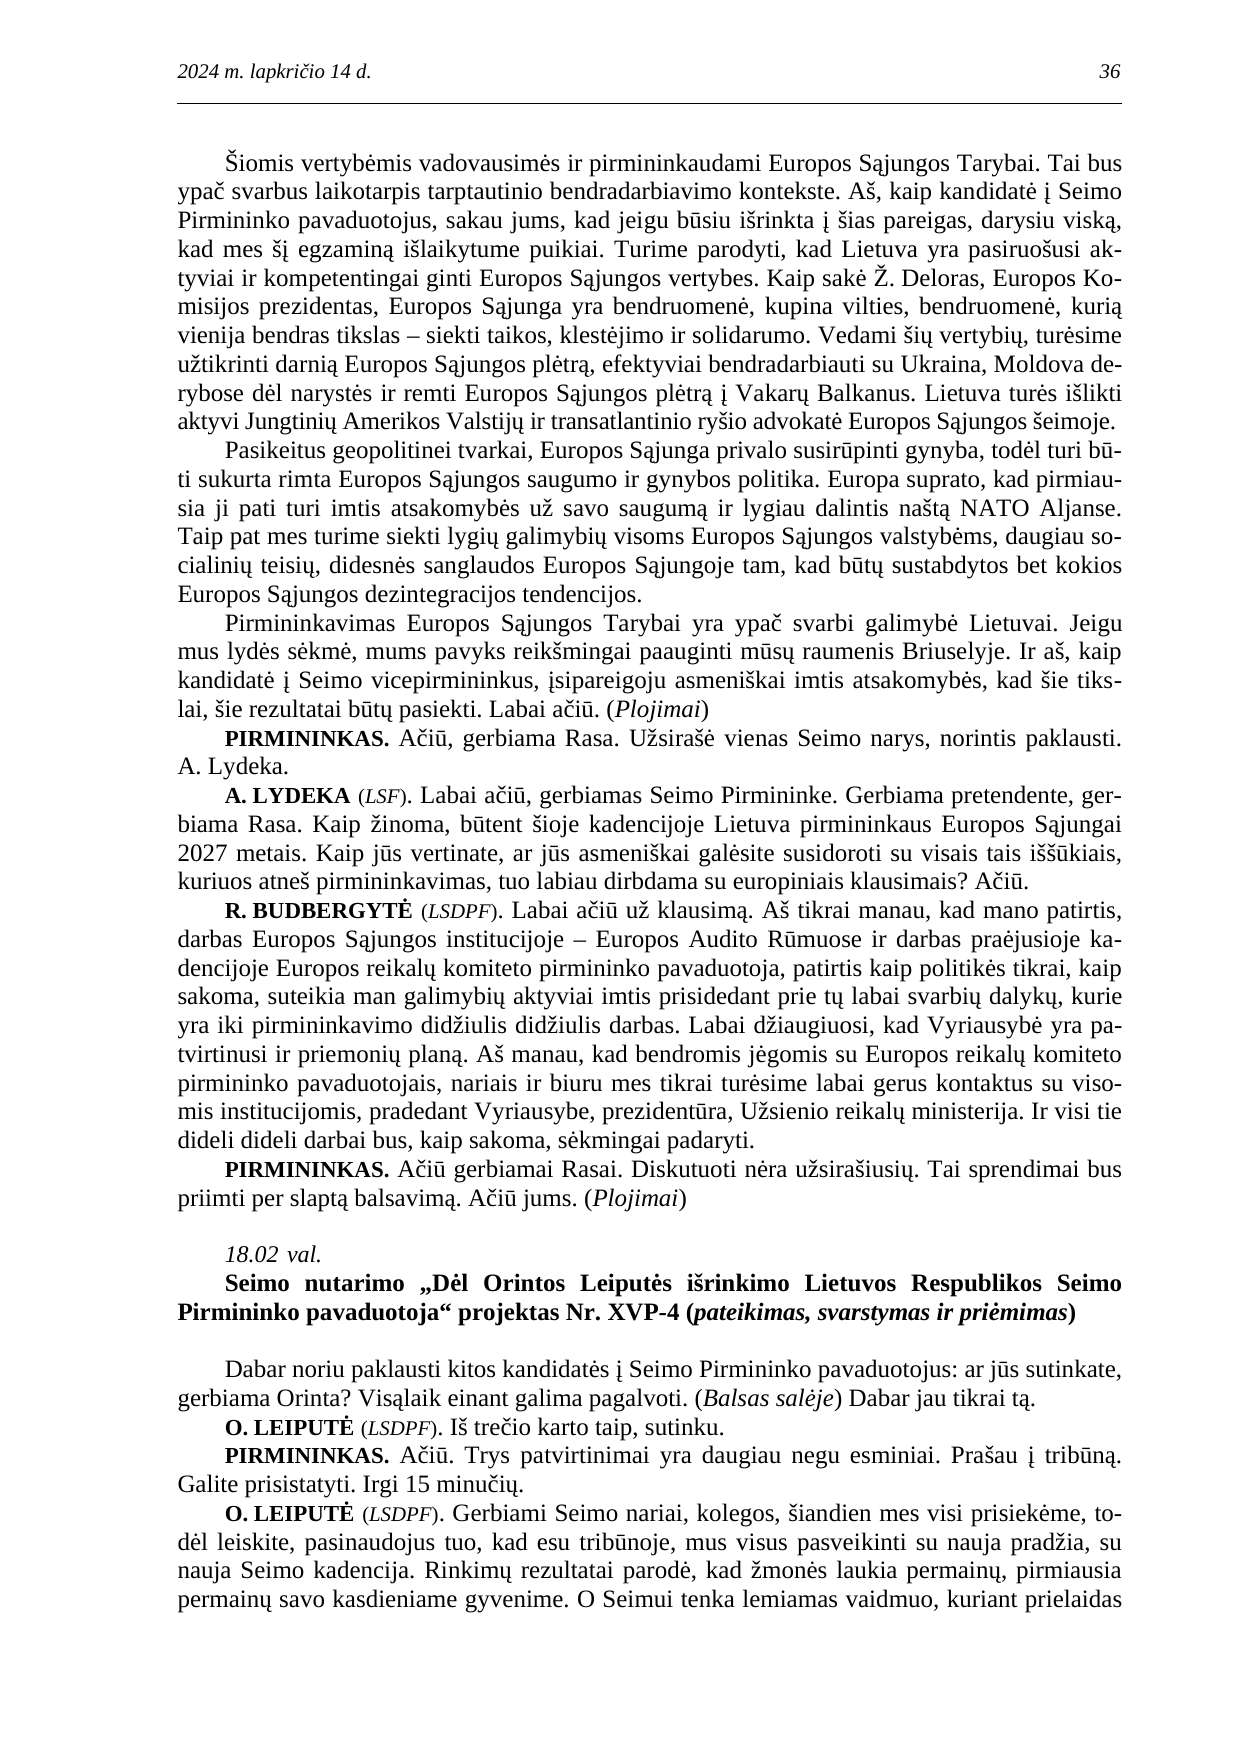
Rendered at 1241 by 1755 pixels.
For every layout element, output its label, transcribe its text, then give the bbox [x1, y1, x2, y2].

text Šio­mis ver­ty­bė­mis va­do­vau­si­mės ir pir­mi­nin­kau­da­mi Eu­ro­pos Są­jun­gos Ta­ry­bai. Tai bus ypač svar­bus lai­ko­tar­pis tarp­tau­ti­nio ben­dra­dar­bia­vi­mo kon­teks­te. Aš, kaip kan­di­da­tė į Sei­mo Pir­mi­nin­ko pa­va­duo­to­jus, sa­kau jums, kad jei­gu bū­siu iš­rink­ta į šias pa­rei­gas, da­ry­siu vis­ką, kad mes šį eg­za­mi­ną iš­lai­ky­tu­me pui­kiai. Tu­ri­me pa­ro­dy­ti, kad Lie­tu­va yra pa­si­ruo­šu­si ak­tyviai ir kom­pe­ten­tin­gai gin­ti Eu­ro­pos Są­jun­gos ver­ty­bes. Kaip sa­kė Ž. De­lo­ras, Eu­ro­pos Ko­mi­si­jos pre­zi­den­tas, Eu­ro­pos Są­jun­ga yra ben­druo­me­nė, ku­pi­na vil­ties, ben­druo­me­nė, ku­rią vie­ni­ja ben­dras tiks­las – siek­ti tai­kos, kles­tė­ji­mo ir so­li­da­ru­mo. Ve­da­mi šių ver­ty­bių, tu­rė­si­me už­tik­rin­ti dar­nią Eu­ro­pos Są­jun­gos plėt­rą, efek­ty­viai ben­dra­dar­biau­ti su Uk­rai­na, Mol­do­va de­ry­bo­se dėl na­rys­tės ir rem­ti Eu­ro­pos Są­jun­gos plėt­rą į Va­ka­rų Bal­ka­nus. Lie­tu­va tu­rės iš­lik­ti ak­ty­vi Jung­ti­nių Ame­ri­kos Vals­ti­jų ir trans­at­lan­ti­nio ry­šio ad­vo­ka­tė Eu­ro­pos Są­jun­gos šei­mo­je. [177, 148, 1122, 435]
text PIRMININKAS. Ačiū, ger­bia­ma Ra­sa. Už­si­ra­šė vie­nas Sei­mo na­rys, no­rin­tis pa­klaus­ti. A. Ly­de­ka. [177, 723, 1122, 780]
text Da­bar no­riu pa­klaus­ti ki­tos kan­di­da­tės į Sei­mo Pir­mi­nin­ko pa­va­duo­to­jus: ar jūs su­tin­ka­te, ger­bia­ma Orin­ta? Vi­sąlai­k ei­nant ga­li­ma pa­gal­vo­ti. (Balsas salėje) Da­bar jau tik­rai tą. [177, 1354, 1122, 1412]
text O. LEIPUTĖ (LSDPF). Iš tre­čio kar­to taip, su­tin­ku. [177, 1412, 1122, 1440]
text O. LEIPUTĖ (LSDPF). Ger­bia­mi Sei­mo na­riai, ko­le­gos, šian­dien mes vi­si pri­sie­kė­me, to­dėl leis­ki­te, pa­si­nau­do­jus tuo, kad esu tri­bū­no­je, mus vi­sus pa­svei­kin­ti su nau­ja pra­džia, su nau­ja Sei­mo ka­den­ci­ja. Rin­ki­mų re­zul­ta­tai pa­ro­dė, kad žmo­nės lau­kia per­mai­nų, pir­miau­sia per­mai­nų sa­vo kas­die­nia­me gy­ve­ni­me. O Sei­mui ten­ka le­mia­mas vaid­muo, ku­riant prie­lai­das [177, 1498, 1122, 1613]
text R. BUDBERGYTĖ (LSDPF). La­bai ačiū už klau­si­mą. Aš tik­rai ma­nau, kad ma­no pa­tir­tis, dar­bas Eu­ro­pos Są­jun­gos ins­ti­tu­ci­jo­je – Eu­ro­pos Au­di­to Rū­muo­se ir dar­bas pra­ėju­sio­je ka­den­ci­jo­je Eu­ro­pos rei­ka­lų ko­mi­te­to pir­mi­nin­ko pa­va­duo­to­ja, pa­tir­tis kaip po­li­ti­kės tik­rai, kaip sa­ko­ma, su­tei­kia man ga­li­my­bių ak­ty­viai im­tis pri­si­de­dant prie tų la­bai svar­bių da­ly­kų, ku­rie yra iki pir­mi­nin­ka­vi­mo di­džiu­lis di­džiu­lis dar­bas. La­bai džiau­giuo­si, kad Vy­riau­sy­bė yra pa­tvir­ti­nu­si ir prie­mo­nių pla­ną. Aš ma­nau, kad ben­dro­mis jė­go­mis su Eu­ro­pos rei­ka­lų ko­mi­te­to pir­mi­nin­ko pa­va­duo­to­jais, na­riais ir biu­ru mes tik­rai tu­rė­si­me la­bai ge­rus kon­tak­tus su vi­so­mis ins­ti­tu­ci­jo­mis, pra­de­dant Vy­riau­sy­be, pre­zi­den­tū­ra, Už­sie­nio rei­ka­lų mi­nis­te­ri­ja. Ir vi­si tie di­de­li di­de­li dar­bai bus, kaip sa­ko­ma, sėk­min­gai pa­da­ry­ti. [177, 895, 1122, 1154]
text 18.02 val. [224, 1240, 1122, 1268]
text A. LYDEKA (LSF). La­bai ačiū, ger­bia­mas Sei­mo Pir­mi­nin­ke. Ger­bia­ma pre­ten­den­te, ger­bia­ma Ra­sa. Kaip ži­no­ma, bū­tent šio­je ka­den­ci­jo­je Lie­tu­va pir­mi­nin­kaus Eu­ro­pos Są­jun­gai 2027 me­tais. Kaip jūs ver­ti­na­te, ar jūs as­me­niš­kai ga­lė­si­te su­si­do­ro­ti su vi­sais tais iš­šū­kiais, ku­riuos at­neš pir­mi­nin­ka­vi­mas, tuo la­biau dirb­da­ma su eu­ro­pi­niais klau­si­mais? Ačiū. [177, 780, 1122, 895]
text Pa­si­kei­tus ge­o­po­li­ti­nei tvar­kai, Eu­ro­pos Są­jun­ga pri­va­lo su­si­rū­pin­ti gy­ny­ba, to­dėl tu­ri bū­ti su­kur­ta rim­ta Eu­ro­pos Są­jun­gos sau­gu­mo ir gy­ny­bos po­li­ti­ka. Eu­ro­pa su­pra­to, kad pir­miau­sia ji pa­ti tu­ri im­tis at­sa­ko­my­bės už sa­vo sau­gu­mą ir ly­giau da­lin­tis naš­tą NATO Al­jan­se. Taip pat mes tu­ri­me siek­ti ly­gių ga­li­my­bių vi­soms Eu­ro­pos Są­jun­gos vals­ty­bėms, dau­giau so­cia­li­nių tei­sių, di­des­nės san­glau­dos Eu­ro­pos Są­jun­go­je tam, kad bū­tų su­stab­dy­tos bet ko­kios Eu­ro­pos Są­jun­gos dez­in­teg­ra­ci­jos ten­den­ci­jos. [177, 435, 1122, 608]
text Sei­mo nu­ta­ri­mo „Dėl Orin­tos Lei­pu­tės iš­rin­ki­mo Lie­tu­vos Res­pub­li­kos Sei­mo Pirmi­nin­ko pa­va­duo­to­ja“ pro­jek­tas Nr. XVP-4 (pa­tei­ki­mas, svars­ty­mas ir pri­ėmi­mas) [177, 1268, 1122, 1325]
text PIRMININKAS. Ačiū ger­bia­mai Ra­sai. Dis­ku­tuo­ti nė­ra už­si­ra­šiu­sių. Tai spren­di­mai bus pri­im­ti per slap­tą bal­sa­vi­mą. Ačiū jums. (Plo­ji­mai) [177, 1154, 1122, 1211]
text PIRMININKAS. Ačiū. Trys pa­tvir­ti­ni­mai yra dau­giau ne­gu es­mi­niai. Pra­šau į tri­bū­ną. Ga­li­te pri­sis­ta­ty­ti. Ir­gi 15 mi­nu­čių. [177, 1440, 1122, 1498]
text Pir­mi­nin­ka­vi­mas Eu­ro­pos Są­jun­gos Ta­ry­bai yra ypač svar­bi ga­li­my­bė Lie­tu­vai. Jei­gu mus ly­dės sėk­mė, mums pa­vyks reikš­min­gai pa­au­gin­ti mū­sų rau­me­nis Briu­se­ly­je. Ir aš, kaip kan­di­da­tė į Sei­mo vi­ce­pir­mi­nin­kus, įsi­pa­rei­go­ju as­me­niš­kai im­tis at­sa­ko­my­bės, kad šie tiks­lai, šie re­zul­ta­tai bū­tų pa­siek­ti. La­bai ačiū. (Plo­ji­mai) [177, 608, 1122, 723]
